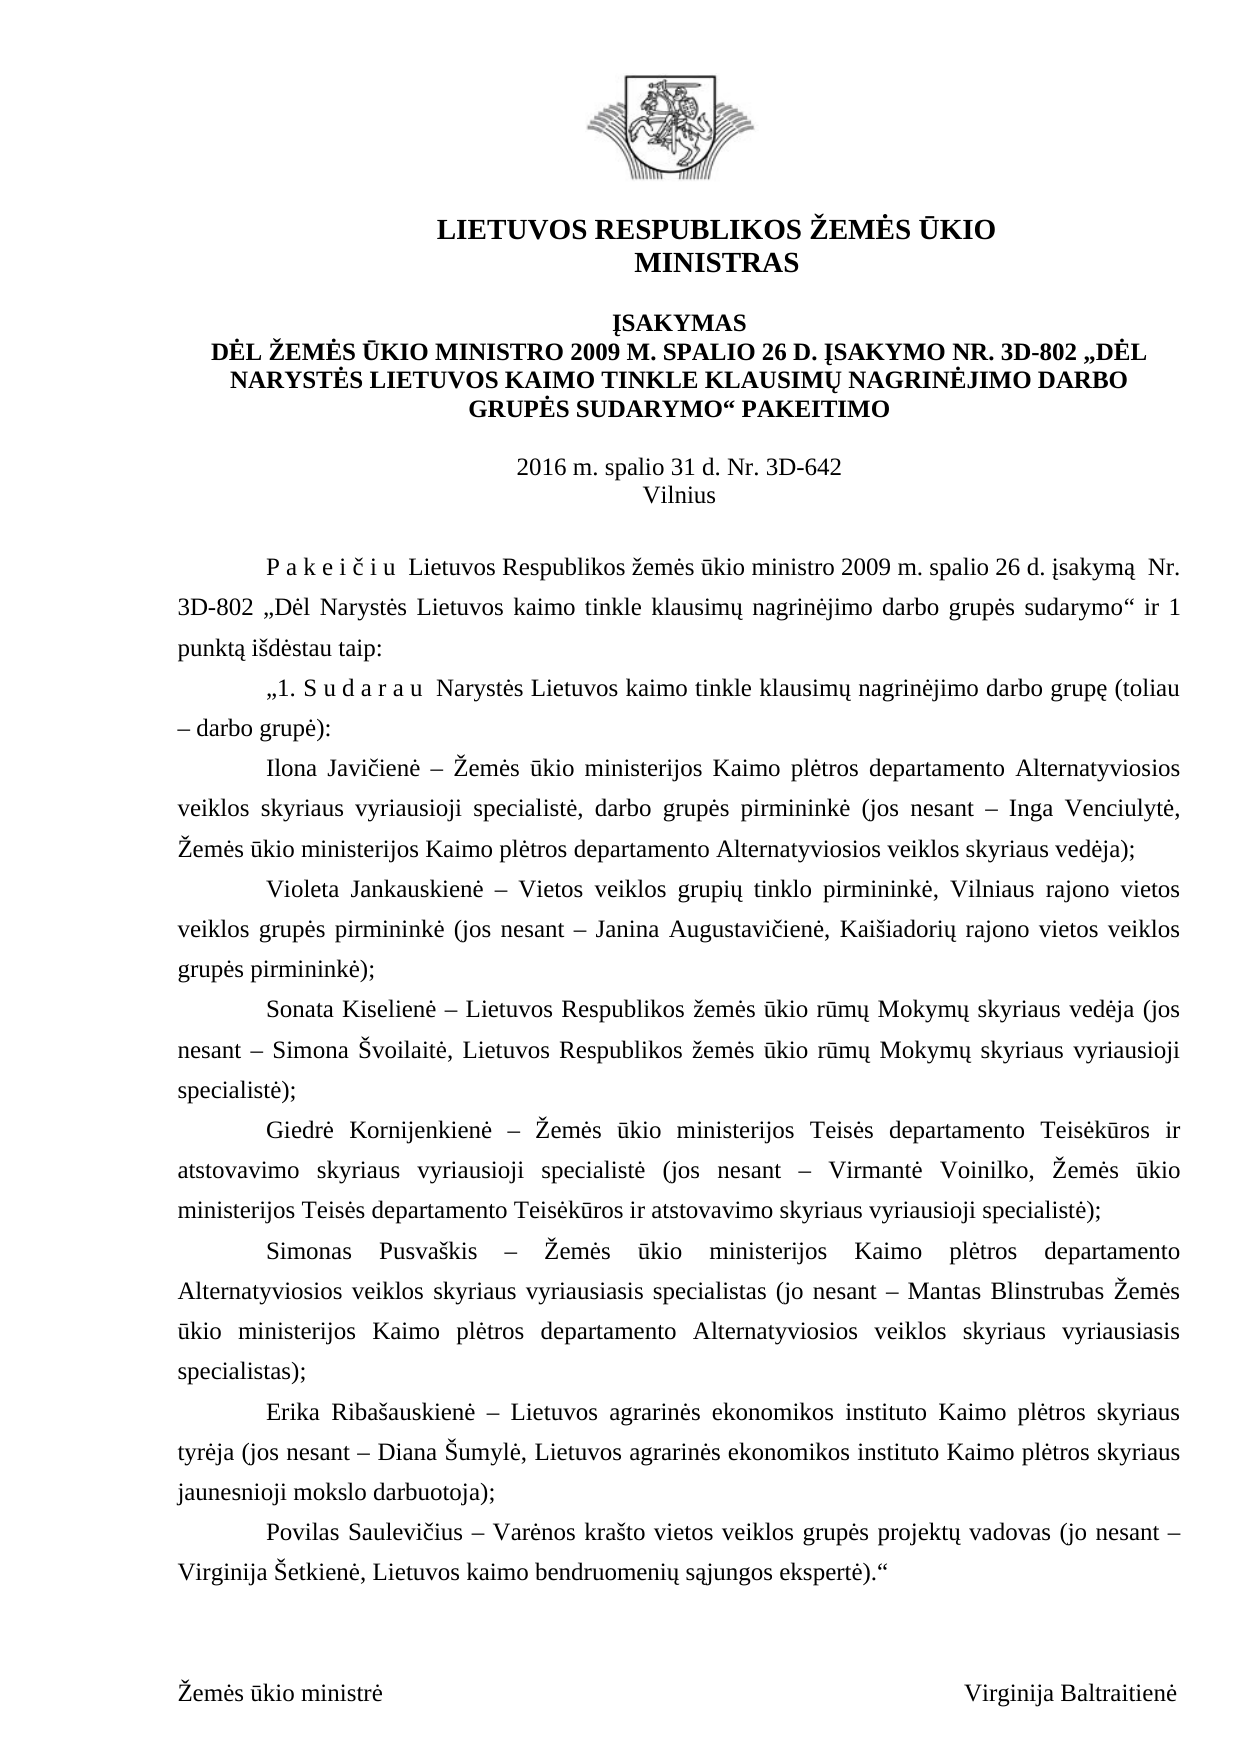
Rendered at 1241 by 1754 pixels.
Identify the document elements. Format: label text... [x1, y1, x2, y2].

text Ilona Javičienė – Žemės ūkio ministerijos Kaimo plėtros departamento Alternatyviosios veiklos skyriaus vyriausioji specialistė, darbo grupės pirmininkė (jos nesant – Inga Venciulytė, Žemės ūkio ministerijos Kaimo plėtros departamento Alternatyviosios veiklos skyriaus vedėja); [177, 753, 1181, 862]
text DĖL ŽEMĖS ŪKIO MINISTRO 2009 M. SPALIO 26 D. ĮSAKYMO NR. 3D-802 „DĖL NARYSTĖS LIETUVOS KAIMO TINKLE KLAUSIMŲ NAGRINĖJIMO DARBO GRUPĖS SUDARYMO“ PAKEITIMO [177, 337, 1181, 423]
text Žemės ūkio ministrė Virginija Baltraitienė [177, 1678, 1181, 1707]
text 2016 m. spalio 31 d. Nr. 3D-642 [177, 452, 1181, 480]
text Sonata Kiselienė – Lietuvos Respublikos žemės ūkio rūmų Mokymų skyriaus vedėja (jos nesant – Simona Švoilaitė, Lietuvos Respublikos žemės ūkio rūmų Mokymų skyriaus vyriausioji specialistė); [177, 994, 1181, 1104]
text Erika Ribašauskienė – Lietuvos agrarinės ekonomikos instituto Kaimo plėtros skyriaus tyrėja (jos nesant – Diana Šumylė, Lietuvos agrarinės ekonomikos instituto Kaimo plėtros skyriaus jaunesnioji mokslo darbuotoja); [177, 1397, 1181, 1506]
text Pakeičiu Lietuvos Respublikos žemės ūkio ministro 2009 m. spalio 26 d. įsakymą Nr. 3D-802 „Dėl Narystės Lietuvos kaimo tinkle klausimų nagrinėjimo darbo grupės sudarymo“ ir 1 punktą išdėstau taip: [177, 552, 1181, 661]
text ĮSAKYMAS [177, 308, 1181, 337]
text Violeta Jankauskienė – Vietos veiklos grupių tinklo pirmininkė, Vilniaus rajono vietos veiklos grupės pirmininkė (jos nesant – Janina Augustavičienė, Kaišiadorių rajono vietos veiklos grupės pirmininkė); [177, 874, 1181, 983]
text Vilnius [177, 480, 1181, 509]
text „1. Sudarau Narystės Lietuvos kaimo tinkle klausimų nagrinėjimo darbo grupę (toliau – darbo grupė): [177, 673, 1181, 742]
text Simonas Pusvaškis – Žemės ūkio ministerijos Kaimo plėtros departamento Alternatyviosios veiklos skyriaus vyriausiasis specialistas (jo nesant – Mantas Blinstrubas Žemės ūkio ministerijos Kaimo plėtros departamento Alternatyviosios veiklos skyriaus vyriausiasis specialistas); [177, 1236, 1181, 1385]
text Giedrė Kornijenkienė – Žemės ūkio ministerijos Teisės departamento Teisėkūros ir atstovavimo skyriaus vyriausioji specialistė (jos nesant – Virmantė Voinilko, Žemės ūkio ministerijos Teisės departamento Teisėkūros ir atstovavimo skyriaus vyriausioji specialistė); [177, 1115, 1181, 1224]
text MINISTRAS [177, 246, 1181, 279]
text LIETUVOS RESPUBLIKOS ŽEMĖS ŪKIO [177, 212, 1181, 246]
text Povilas Saulevičius – Varėnos krašto vietos veiklos grupės projektų vadovas (jo nesant – Virginija Šetkienė, Lietuvos kaimo bendruomenių sąjungos ekspertė).“ [177, 1517, 1181, 1586]
